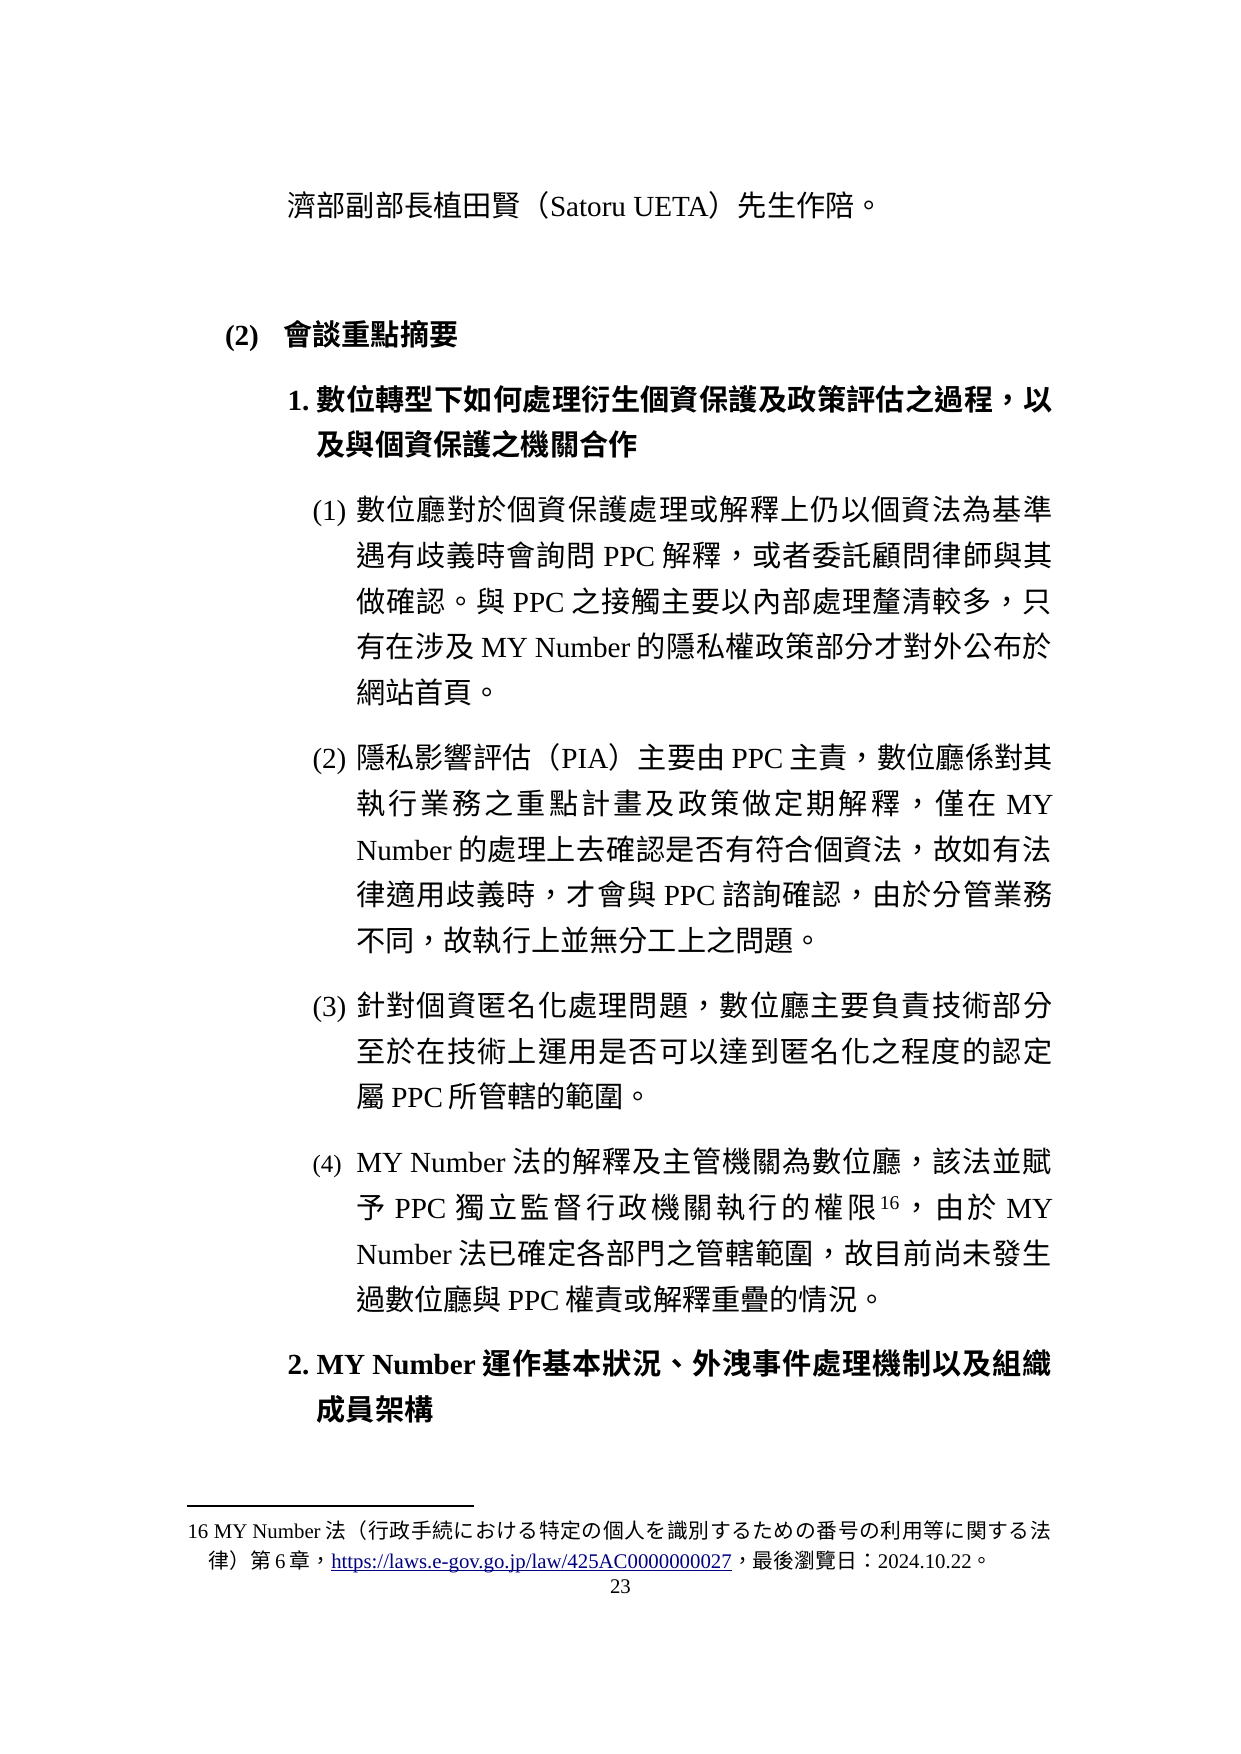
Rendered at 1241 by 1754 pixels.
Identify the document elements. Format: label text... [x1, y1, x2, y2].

list MY Number法（行政手続における特定の個人を識別するための番号の利用等に関する法律）第6章，https://laws.e-gov.go.jp/law/425AC0000000027，最後瀏覽日：2024.10.22。 [187, 1514, 1053, 1574]
text 濟部副部長植田賢（Satoru Ueta）先生作陪。 [287, 179, 1053, 225]
list MY Number法的解釋及主管機關為數位廳，該法並賦予PPC獨立監督行政機關執行的權限，由於MY Number法已確定各部門之管轄範圍，故目前尚未發生過數位廳與PPC權責或解釋重疊的情況。 [312, 1136, 1053, 1319]
list 針對個資匿名化處理問題，數位廳主要負責技術部分，至於在技術上運用是否可以達到匿名化之程度的認定屬PPC所管轄的範圍。 [312, 979, 1053, 1117]
list 會談重點摘要 [225, 309, 1053, 354]
list 數位廳對於個資保護處理或解釋上仍以個資法為基準，遇有歧義時會詢問PPC解釋，或者委託顧問律師與其做確認。與PPC之接觸主要以內部處理釐清較多，只有在涉及MY Number的隱私權政策部分才對外公布於網站首頁。 [312, 484, 1053, 713]
list 隱私影響評估（PIA）主要由PPC主責，數位廳係對其執行業務之重點計畫及政策做定期解釋，僅在MY Number的處理上去確認是否有符合個資法，故如有法律適用歧義時，才會與PPC諮詢確認，由於分管業務不同，故執行上並無分工上之問題。 [312, 732, 1053, 961]
list MY Number運作基本狀況、外洩事件處理機制以及組織成員架構 [287, 1338, 1053, 1429]
list 數位轉型下如何處理衍生個資保護及政策評估之過程，以及與個資保護之機關合作 [287, 373, 1053, 465]
